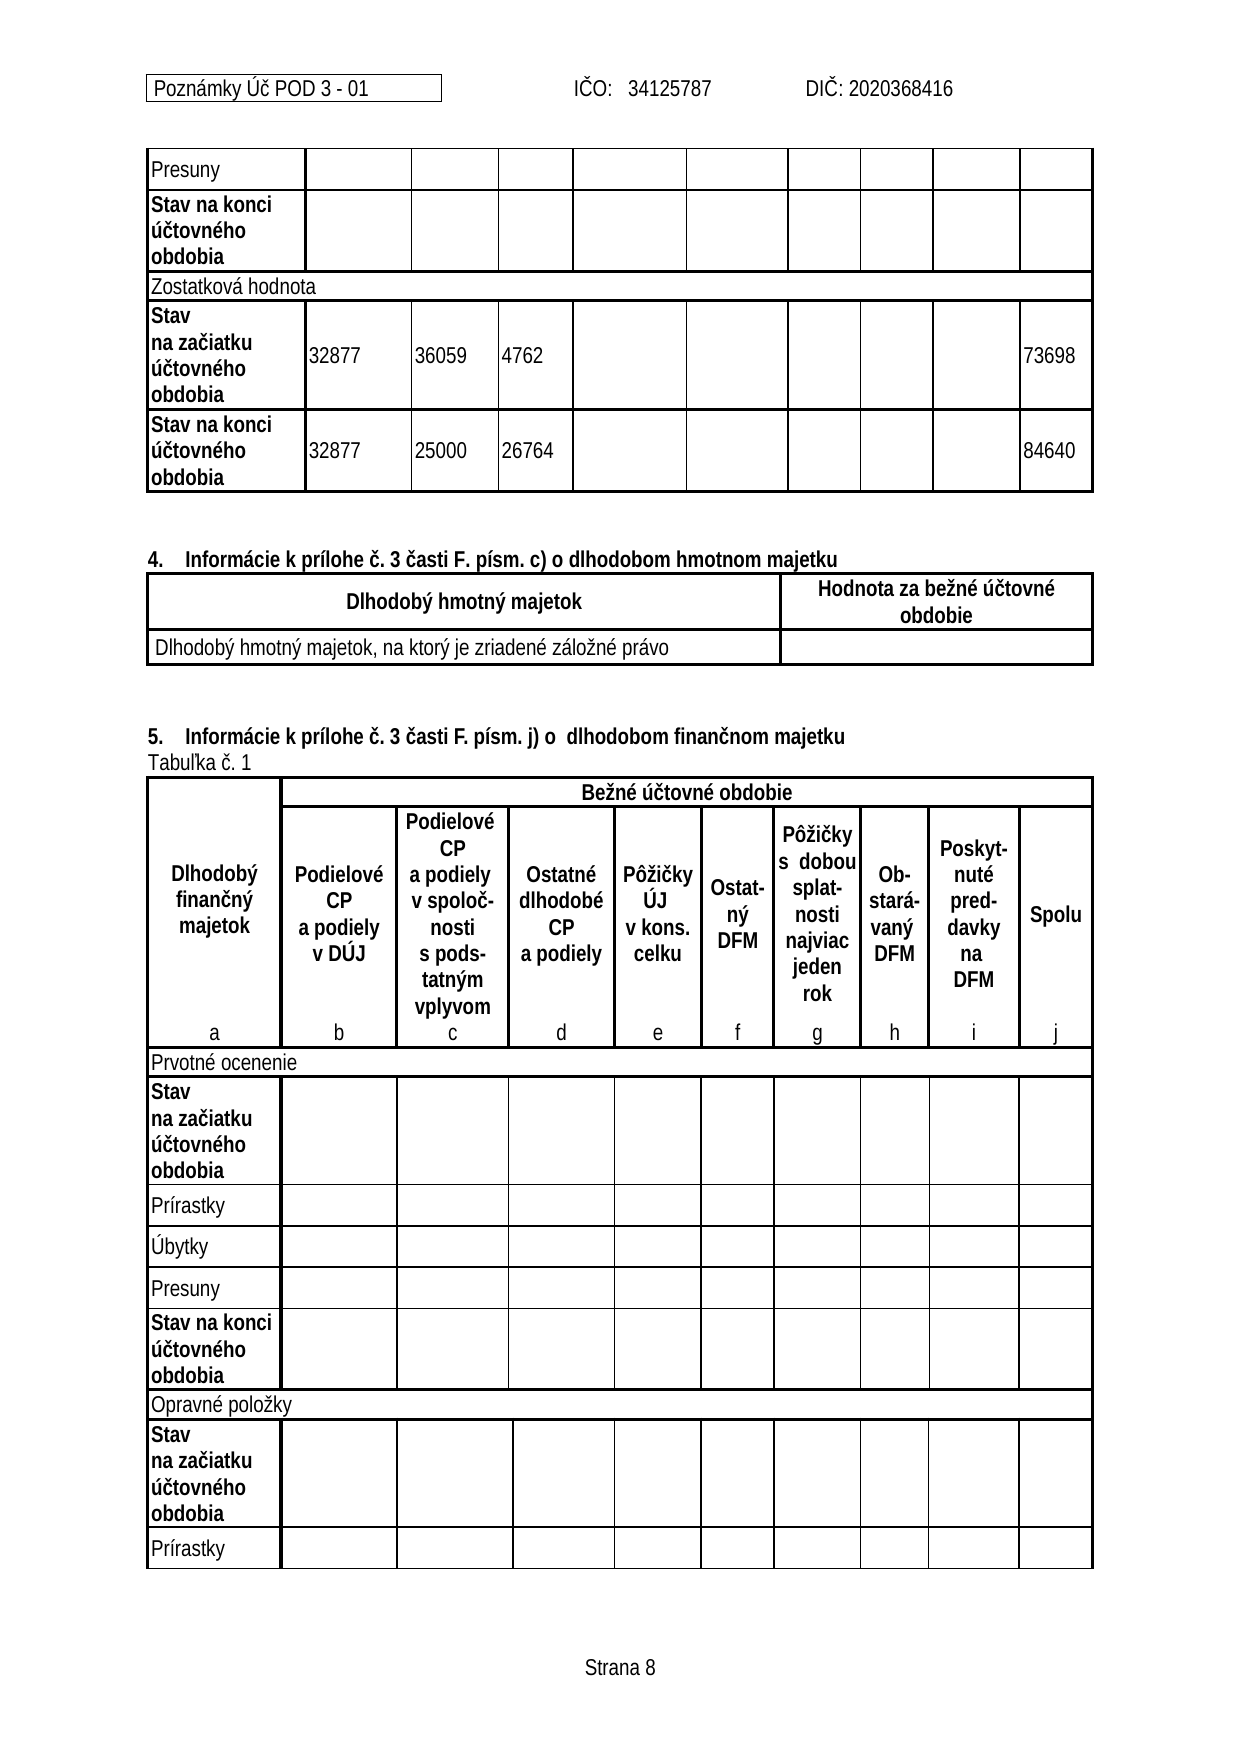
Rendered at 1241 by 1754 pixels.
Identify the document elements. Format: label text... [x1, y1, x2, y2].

table_cell [861, 1309, 929, 1388]
table_cell Pôžičky s dobou splat-nosti najviac jeden rok [775, 808, 859, 1019]
table_cell [509, 1078, 614, 1183]
table_cell [775, 1078, 860, 1183]
table_cell [1020, 1227, 1091, 1266]
table_header Dlhodobý finančný majetok [149, 779, 279, 1019]
table_cell Ostatné dlhodobé CP a podiely [510, 808, 613, 1019]
table_cell [283, 1268, 396, 1308]
table_cell [283, 1078, 396, 1183]
table_cell [615, 1227, 700, 1266]
table_cell Ob-stará-vaný DFM [862, 808, 927, 1019]
table_cell [398, 1421, 512, 1526]
table_cell [861, 1185, 929, 1225]
table_cell [702, 1078, 773, 1183]
table_cell [398, 1528, 512, 1568]
table_cell [398, 1227, 508, 1266]
table_cell Podielové CP a podiely v spoloč-nosti s pods-tatným vplyvom [398, 808, 507, 1019]
table_cell [861, 191, 932, 270]
table_cell [398, 1309, 508, 1388]
table_cell [615, 1268, 700, 1308]
table_cell [929, 1528, 1018, 1568]
table_cell [930, 1268, 1018, 1308]
table_cell [789, 149, 860, 189]
table_cell [499, 149, 572, 189]
table_cell [861, 411, 932, 490]
table_cell Stav na konci účtovného obdobia [149, 191, 304, 270]
table_cell [283, 1185, 396, 1225]
table_cell [929, 1421, 1018, 1526]
table_cell 73698 [1021, 302, 1091, 408]
table_cell [283, 1528, 396, 1568]
table_cell [615, 1309, 700, 1388]
table_cell [1021, 149, 1091, 189]
table_cell [789, 411, 860, 490]
table_cell [1021, 191, 1091, 270]
table_cell [615, 1185, 700, 1225]
table_cell [775, 1528, 860, 1568]
table_cell Stav na konci účtovného obdobia [149, 1309, 279, 1388]
table_cell Presuny [149, 149, 304, 189]
table_cell Prírastky [149, 1528, 279, 1568]
table_cell [789, 191, 860, 270]
table_cell [687, 411, 787, 490]
table_cell 32877 [307, 302, 411, 408]
table_cell [687, 191, 787, 270]
table_cell 36059 [412, 302, 498, 408]
table_cell Presuny [149, 1268, 279, 1308]
table_cell Stav na začiatku účtovného obdobia [149, 302, 304, 408]
table_cell Zostatková hodnota [149, 273, 1091, 299]
table_cell [861, 1528, 928, 1568]
table_cell [930, 1078, 1018, 1183]
table_cell [934, 149, 1019, 189]
table_cell [934, 302, 1019, 408]
table_cell Poskyt-nuté pred-davky na DFM [930, 808, 1018, 1019]
table_header Dlhodobý hmotný majetok [149, 575, 779, 628]
table_cell [509, 1227, 614, 1266]
table_cell [702, 1268, 773, 1308]
table_cell j [1021, 1019, 1091, 1046]
table_cell [398, 1078, 508, 1183]
title Informácie k prílohe č. 3 časti F. písm. j) o dlhodobom finančnom majetku [148, 723, 1092, 749]
table_cell [775, 1185, 860, 1225]
table_cell [574, 191, 686, 270]
table_cell h [862, 1019, 927, 1046]
table_header Bežné účtovné obdobie [283, 779, 1091, 805]
table_cell Ostat-ný DFM [703, 808, 772, 1019]
table_cell Spolu [1021, 808, 1091, 1019]
table_cell [930, 1185, 1018, 1225]
table_cell [930, 1309, 1018, 1388]
list Informácie k prílohe č. 3 časti F. písm. c) o dlhodobom hmotnom majetku [148, 546, 1092, 572]
table_cell [398, 1268, 508, 1308]
table_cell [307, 149, 411, 189]
table_cell [615, 1078, 700, 1183]
table_cell [775, 1268, 860, 1308]
table_cell [1020, 1268, 1091, 1308]
text Tabuľka č. 1 [148, 749, 1092, 776]
table_cell [861, 1227, 929, 1266]
table_cell [1020, 1078, 1091, 1183]
table_cell [687, 302, 787, 408]
table_cell c [398, 1019, 507, 1046]
table_cell 25000 [412, 411, 498, 490]
table_cell 84640 [1021, 411, 1091, 490]
table_cell Úbytky [149, 1227, 279, 1266]
table_cell [1020, 1185, 1091, 1225]
table_cell [775, 1227, 860, 1266]
table_cell Pôžičky ÚJ v kons. celku [616, 808, 700, 1019]
table_cell [574, 149, 686, 189]
table_cell [934, 411, 1019, 490]
table_cell Prírastky [149, 1185, 279, 1225]
table_cell f [703, 1019, 772, 1046]
table_cell [1020, 1309, 1091, 1388]
table_cell [702, 1309, 773, 1388]
table_cell [412, 149, 498, 189]
table_cell [615, 1528, 700, 1568]
table_cell [702, 1528, 773, 1568]
table_cell 4762 [499, 302, 572, 408]
table_cell [861, 149, 932, 189]
table_cell i [930, 1019, 1018, 1046]
table_cell [1020, 1528, 1091, 1568]
table_cell b [283, 1019, 395, 1046]
table_cell [574, 411, 686, 490]
table_cell [1020, 1421, 1091, 1526]
table_cell [574, 302, 686, 408]
table_cell [283, 1227, 396, 1266]
table_cell Dlhodobý hmotný majetok, na ktorý je zriadené záložné právo [149, 631, 779, 663]
table_cell [702, 1421, 773, 1526]
table_cell a [149, 1019, 279, 1046]
table_cell [398, 1185, 508, 1225]
table_cell Stav na konci účtovného obdobia [149, 411, 304, 490]
table_cell d [510, 1019, 613, 1046]
table_cell [509, 1185, 614, 1225]
table_cell 32877 [307, 411, 411, 490]
table_cell [283, 1309, 396, 1388]
table_cell [615, 1421, 700, 1526]
table_cell [861, 1421, 928, 1526]
table_cell 26764 [499, 411, 572, 490]
table_cell [930, 1227, 1018, 1266]
table_cell Stav na začiatku účtovného obdobia [149, 1421, 279, 1526]
table_cell [789, 302, 860, 408]
table_cell [861, 302, 932, 408]
table_cell [514, 1421, 614, 1526]
table_cell [499, 191, 572, 270]
table_cell [702, 1227, 773, 1266]
table_cell [861, 1078, 929, 1183]
table_cell e [616, 1019, 700, 1046]
table_cell [702, 1185, 773, 1225]
table_cell [861, 1268, 929, 1308]
table_header Hodnota za bežné účtovné obdobie [782, 575, 1091, 628]
table_cell [775, 1421, 860, 1526]
table_cell Podielové CP a podiely v DÚJ [283, 808, 395, 1019]
table_cell [509, 1309, 614, 1388]
table_cell [934, 191, 1019, 270]
table_cell g [775, 1019, 859, 1046]
table_cell [412, 191, 498, 270]
table_cell [283, 1421, 396, 1526]
table_cell [307, 191, 411, 270]
table_cell Opravné položky [149, 1391, 1091, 1418]
table_cell [514, 1528, 614, 1568]
table_cell [509, 1268, 614, 1308]
table_cell Prvotné ocenenie [149, 1049, 1091, 1075]
table_cell [782, 631, 1091, 663]
table_cell [775, 1309, 860, 1388]
table_cell Stav na začiatku účtovného obdobia [149, 1078, 279, 1183]
table_cell [687, 149, 787, 189]
